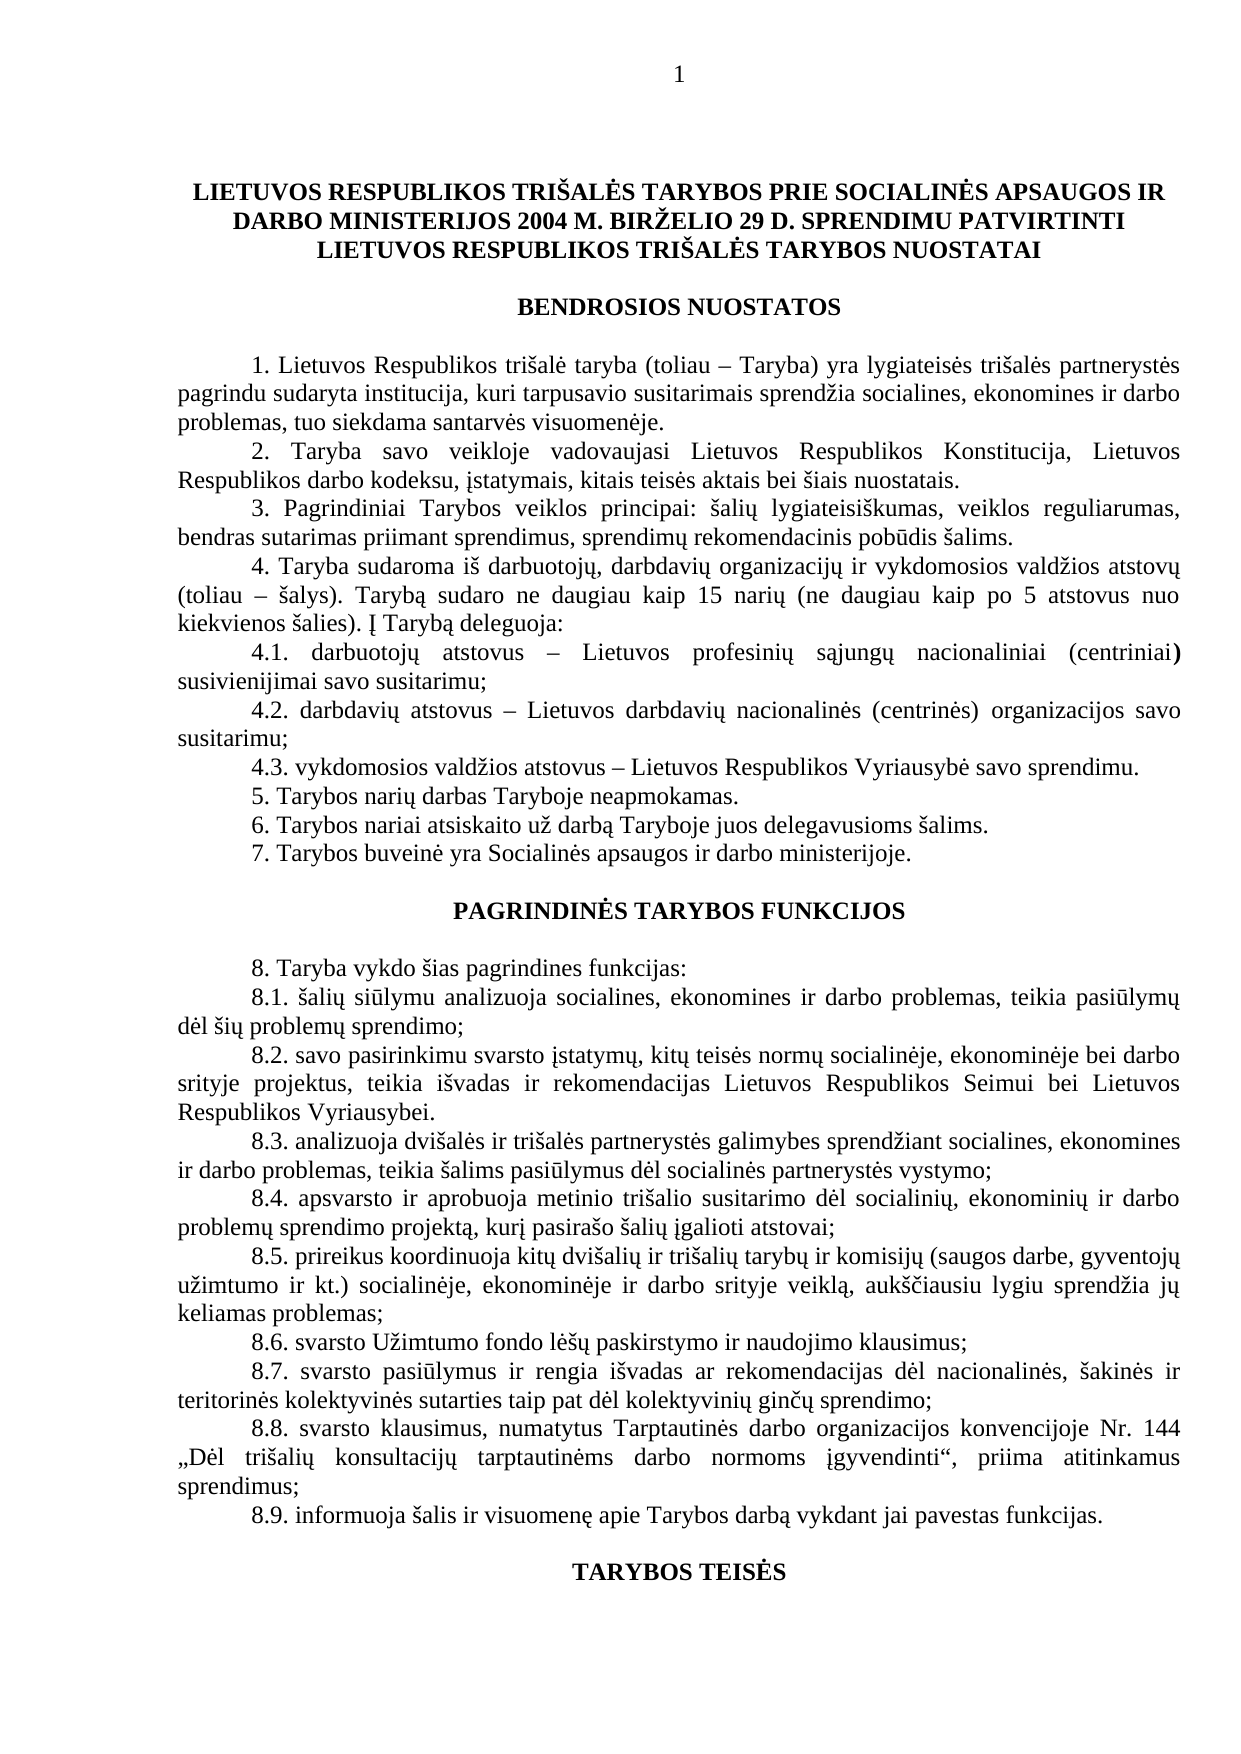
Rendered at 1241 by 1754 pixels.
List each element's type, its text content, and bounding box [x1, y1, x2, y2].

text 1. Lietuvos Respublikos trišalė taryba (toliau – Taryba) yra lygiateisės trišalės partnerystės pagrindu sudaryta institucija, kuri tarpusavio susitarimais sprendžia socialines, ekonomines ir darbo problemas, tuo siekdama santarvės visuomenėje. [177, 350, 1181, 436]
text Pagrindinės Tarybos funkcijos [177, 896, 1181, 925]
text 8.8. svarsto klausimus, numatytus Tarptautinės darbo organizacijos konvencijoje Nr. 144 „Dėl trišalių konsultacijų tarptautinėms darbo normoms įgyvendinti“, priima atitinkamus sprendimus; [177, 1413, 1181, 1500]
text 7. Tarybos buveinė yra Socialinės apsaugos ir darbo ministerijoje. [177, 838, 1181, 867]
text Lietuvos Respublikos trišalės tarybos prie SocialinĖs apsaugos ir darbo ministerijos 2004 m. birželio 29 d. sprendimu patvirtinti Lietuvos Respublikos trišalės tarybos nuostatai [177, 177, 1181, 263]
text 8.5. prireikus koordinuoja kitų dvišalių ir trišalių tarybų ir komisijų (saugos darbe, gyventojų užimtumo ir kt.) socialinėje, ekonominėje ir darbo srityje veiklą, aukščiausiu lygiu sprendžia jų keliamas problemas; [177, 1241, 1181, 1327]
text 8.1. šalių siūlymu analizuoja socialines, ekonomines ir darbo problemas, teikia pasiūlymų dėl šių problemų sprendimo; [177, 982, 1181, 1040]
text 8.7. svarsto pasiūlymus ir rengia išvadas ar rekomendacijas dėl nacionalinės, šakinės ir teritorinės kolektyvinės sutarties taip pat dėl kolektyvinių ginčų sprendimo; [177, 1356, 1181, 1413]
text 4.2. darbdavių atstovus – Lietuvos darbdavių nacionalinės (centrinės) organizacijos savo susitarimu; [177, 695, 1181, 752]
text 8.3. analizuoja dvišalės ir trišalės partnerystės galimybes sprendžiant socialines, ekonomines ir darbo problemas, teikia šalims pasiūlymus dėl socialinės partnerystės vystymo; [177, 1126, 1181, 1183]
text 5. Tarybos narių darbas Taryboje neapmokamas. [177, 781, 1181, 810]
text 8.9. informuoja šalis ir visuomenę apie Tarybos darbą vykdant jai pavestas funkcijas. [177, 1500, 1181, 1528]
text Tarybos teisės [177, 1557, 1181, 1586]
text 4.1. darbuotojų atstovus – Lietuvos profesinių sąjungų nacionaliniai (centriniai) susivienijimai savo susitarimu; [177, 637, 1181, 695]
text 8.4. apsvarsto ir aprobuoja metinio trišalio susitarimo dėl socialinių, ekonominių ir darbo problemų sprendimo projektą, kurį pasirašo šalių įgalioti atstovai; [177, 1183, 1181, 1241]
text 4.3. vykdomosios valdžios atstovus – Lietuvos Respublikos Vyriausybė savo sprendimu. [177, 752, 1181, 781]
text 8.2. savo pasirinkimu svarsto įstatymų, kitų teisės normų socialinėje, ekonominėje bei darbo srityje projektus, teikia išvadas ir rekomendacijas Lietuvos Respublikos Seimui bei Lietuvos Respublikos Vyriausybei. [177, 1040, 1181, 1126]
text 6. Tarybos nariai atsiskaito už darbą Taryboje juos delegavusioms šalims. [177, 810, 1181, 838]
text Bendrosios nuostatos [177, 292, 1181, 321]
text 3. Pagrindiniai Tarybos veiklos principai: šalių lygiateisiškumas, veiklos reguliarumas, bendras sutarimas priimant sprendimus, sprendimų rekomendacinis pobūdis šalims. [177, 493, 1181, 551]
text 8.6. svarsto Užimtumo fondo lėšų paskirstymo ir naudojimo klausimus; [177, 1327, 1181, 1356]
text 4. Taryba sudaroma iš darbuotojų, darbdavių organizacijų ir vykdomosios valdžios atstovų (toliau – šalys). Tarybą sudaro ne daugiau kaip 15 narių (ne daugiau kaip po 5 atstovus nuo kiekvienos šalies). Į Tarybą deleguoja: [177, 551, 1181, 637]
text 8. Taryba vykdo šias pagrindines funkcijas: [177, 953, 1181, 982]
text 2. Taryba savo veikloje vadovaujasi Lietuvos Respublikos Konstitucija, Lietuvos Respublikos darbo kodeksu, įstatymais, kitais teisės aktais bei šiais nuostatais. [177, 436, 1181, 493]
